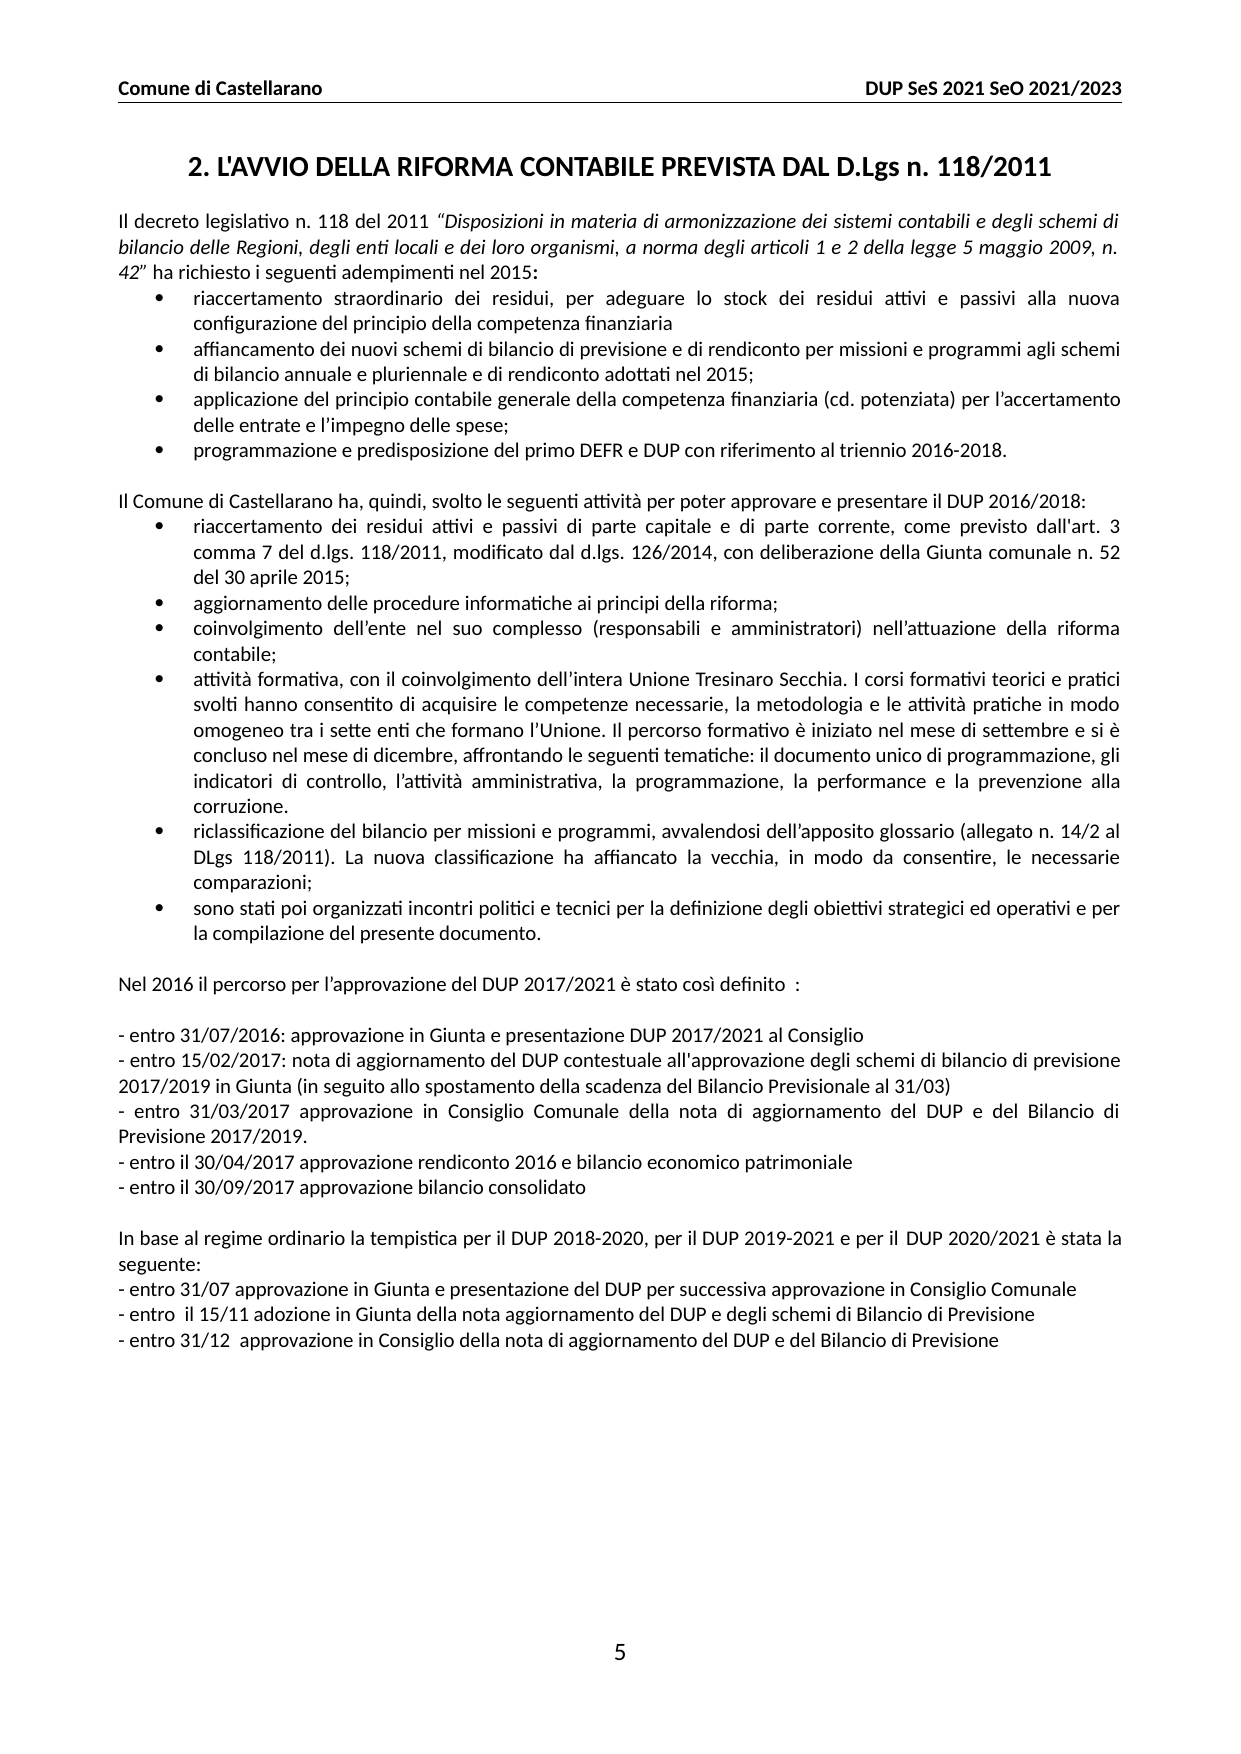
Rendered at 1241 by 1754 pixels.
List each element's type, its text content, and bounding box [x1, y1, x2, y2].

text - entro 31/07 approvazione in Giunta e presentazione del DUP per successiva approvazione in Consiglio Comunale [118, 1276, 1122, 1302]
text - entro il 30/09/2017 approvazione bilancio consolidato [118, 1174, 1122, 1200]
text In base al regime ordinario la tempistica per il DUP 2018-2020, per il DUP 2019-2021 e per il DUP 2020/2021 è stata la seguente: [118, 1225, 1122, 1276]
list applicazione del principio contabile generale della competenza finanziaria (cd. potenziata) per l’accertamento delle entrate e l’impegno delle spese; [156, 387, 1122, 437]
list programmazione e predisposizione del primo DEFR e DUP con riferimento al triennio 2016-2018. [156, 437, 1122, 463]
list sono stati poi organizzati incontri politici e tecnici per la definizione degli obiettivi strategici ed operativi e per la compilazione del presente documento. [156, 895, 1122, 946]
text - entro 15/02/2017: nota di aggiornamento del DUP contestuale all'approvazione degli schemi di bilancio di previsione 2017/2019 in Giunta (in seguito allo spostamento della scadenza del Bilancio Previsionale al 31/03) [118, 1047, 1122, 1098]
text - entro il 30/04/2017 approvazione rendiconto 2016 e bilancio economico patrimoniale [118, 1149, 1122, 1174]
text Il Comune di Castellarano ha, quindi, svolto le seguenti attività per poter approvare e presentare il DUP 2016/2018: [118, 488, 1122, 514]
list riclassificazione del bilancio per missioni e programmi, avvalendosi dell’apposito glossario (allegato n. 14/2 al DLgs 118/2011). La nuova classificazione ha affiancato la vecchia, in modo da consentire, le necessarie comparazioni; [156, 819, 1122, 895]
list attività formativa, con il coinvolgimento dell’intera Unione Tresinaro Secchia. I corsi formativi teorici e pratici svolti hanno consentito di acquisire le competenze necessarie, la metodologia e le attività pratiche in modo omogeneo tra i sette enti che formano l’Unione. Il percorso formativo è iniziato nel mese di settembre e si è concluso nel mese di dicembre, affrontando le seguenti tematiche: il documento unico di programmazione, gli indicatori di controllo, l’attività amministrativa, la programmazione, la performance e la prevenzione alla corruzione. [156, 666, 1122, 819]
text - entro il 15/11 adozione in Giunta della nota aggiornamento del DUP e degli schemi di Bilancio di Previsione [118, 1302, 1122, 1327]
text Il decreto legislativo n. 118 del 2011 “Disposizioni in materia di armonizzazione dei sistemi contabili e degli schemi di bilancio delle Regioni, degli enti locali e dei loro organismi, a norma degli articoli 1 e 2 della legge 5 maggio 2009, n. 42” ha richiesto i seguenti adempimenti nel 2015: [118, 209, 1122, 285]
list riaccertamento dei residui attivi e passivi di parte capitale e di parte corrente, come previsto dall'art. 3 comma 7 del d.lgs. 118/2011, modificato dal d.lgs. 126/2014, con deliberazione della Giunta comunale n. 52 del 30 aprile 2015; [156, 514, 1122, 590]
list riaccertamento straordinario dei residui, per adeguare lo stock dei residui attivi e passivi alla nuova configurazione del principio della competenza finanziaria [156, 285, 1122, 336]
list aggiornamento delle procedure informatiche ai principi della riforma; [156, 590, 1122, 615]
subtitle 2. L'AVVIO DELLA RIFORMA CONTABILE PREVISTA DAL D.Lgs n. 118/2011 [118, 148, 1122, 183]
text Nel 2016 il percorso per l’approvazione del DUP 2017/2021 è stato così definito : [118, 971, 1122, 997]
text - entro 31/03/2017 approvazione in Consiglio Comunale della nota di aggiornamento del DUP e del Bilancio di Previsione 2017/2019. [118, 1098, 1122, 1149]
list coinvolgimento dell’ente nel suo complesso (responsabili e amministratori) nell’attuazione della riforma contabile; [156, 615, 1122, 666]
text - entro 31/07/2016: approvazione in Giunta e presentazione DUP 2017/2021 al Consiglio [118, 1022, 1122, 1047]
list affiancamento dei nuovi schemi di bilancio di previsione e di rendiconto per missioni e programmi agli schemi di bilancio annuale e pluriennale e di rendiconto adottati nel 2015; [156, 336, 1122, 387]
text - entro 31/12 approvazione in Consiglio della nota di aggiornamento del DUP e del Bilancio di Previsione [118, 1327, 1122, 1352]
